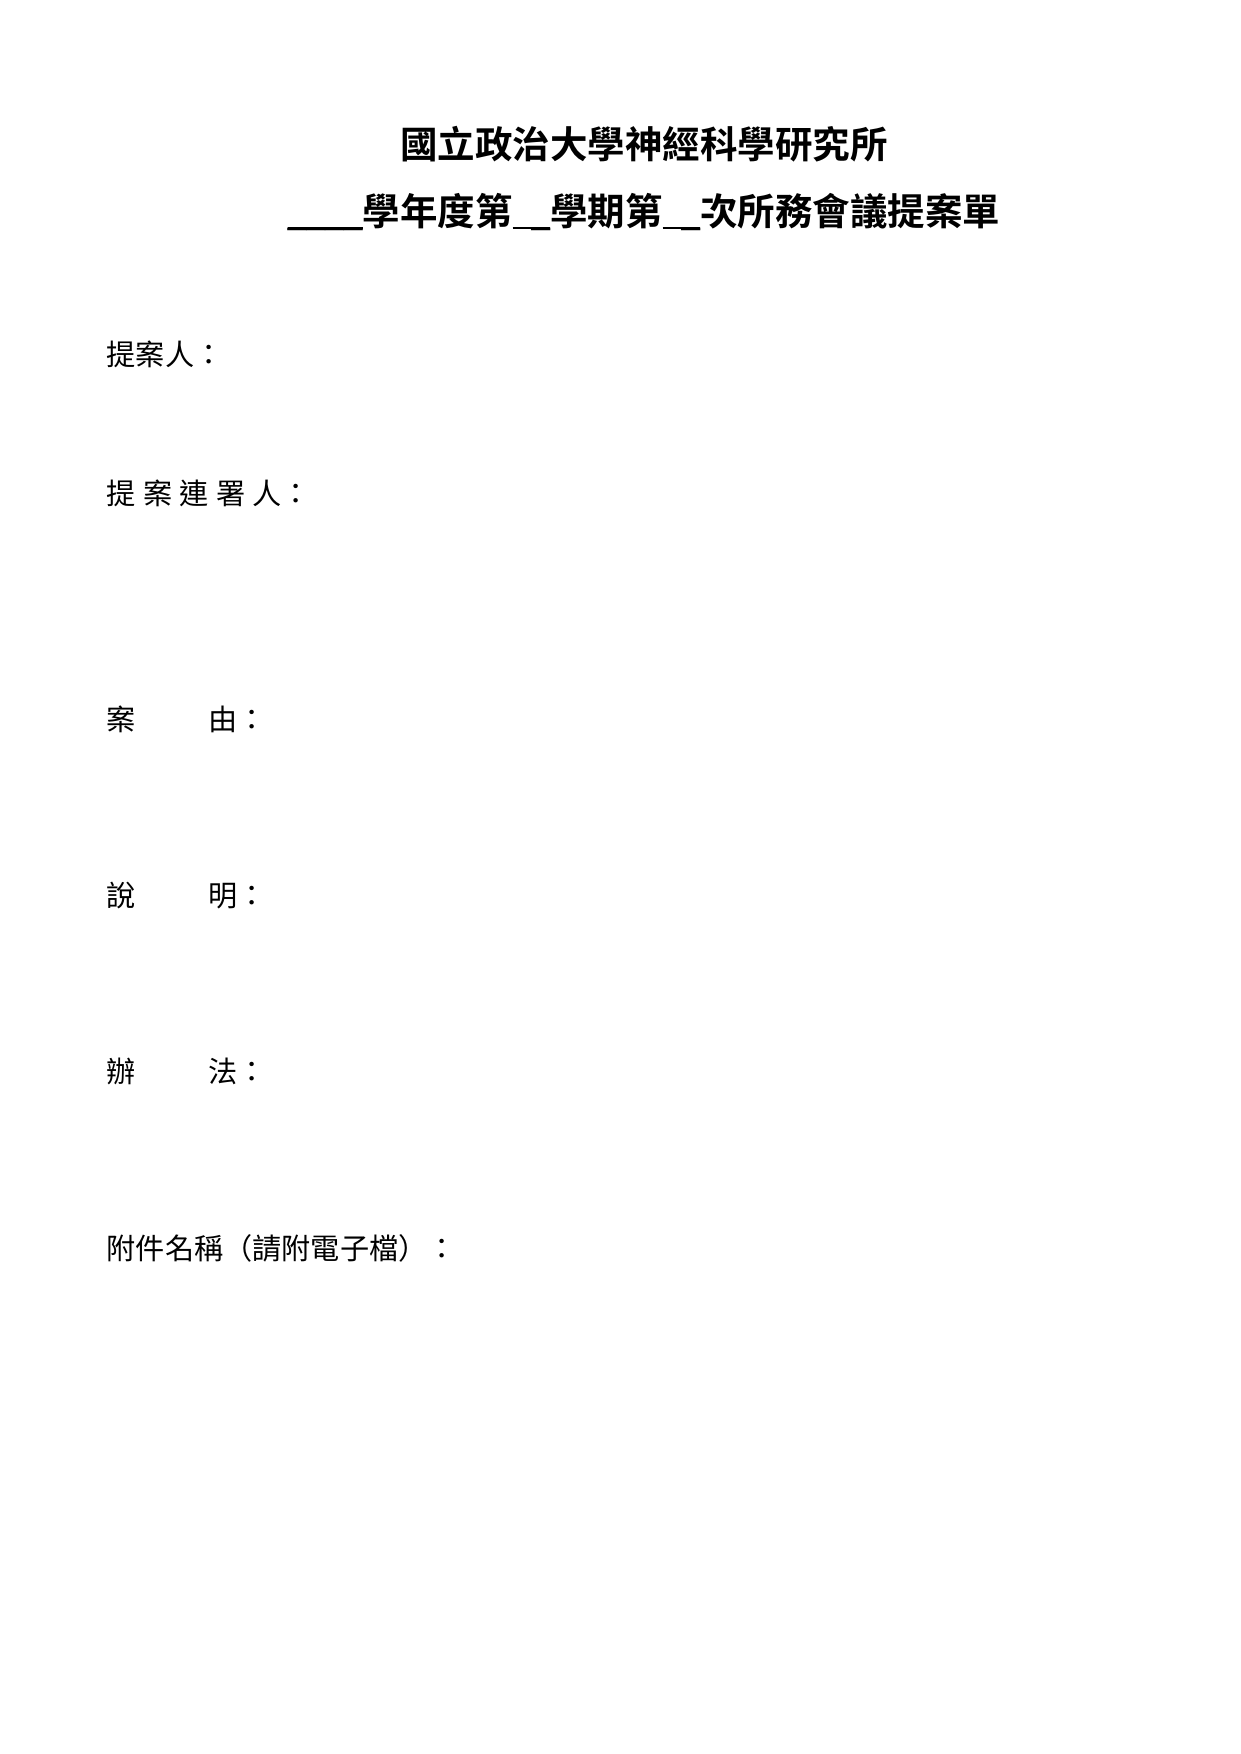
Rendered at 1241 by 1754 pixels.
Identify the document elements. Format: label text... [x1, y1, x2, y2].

text 辦 法： [106, 1049, 1181, 1091]
text ____學年度第 _學期第 _次所務會議提案單 [106, 181, 1181, 236]
text 提 案 連 署 人： [106, 466, 1181, 514]
text 附件名稱（請附電子檔）： [106, 1226, 1181, 1268]
text 案 由： [106, 696, 1181, 738]
text 國立政治大學神經科學研究所 [106, 115, 1181, 169]
text 說 明： [106, 873, 1181, 915]
text 提案人： [106, 332, 1181, 374]
